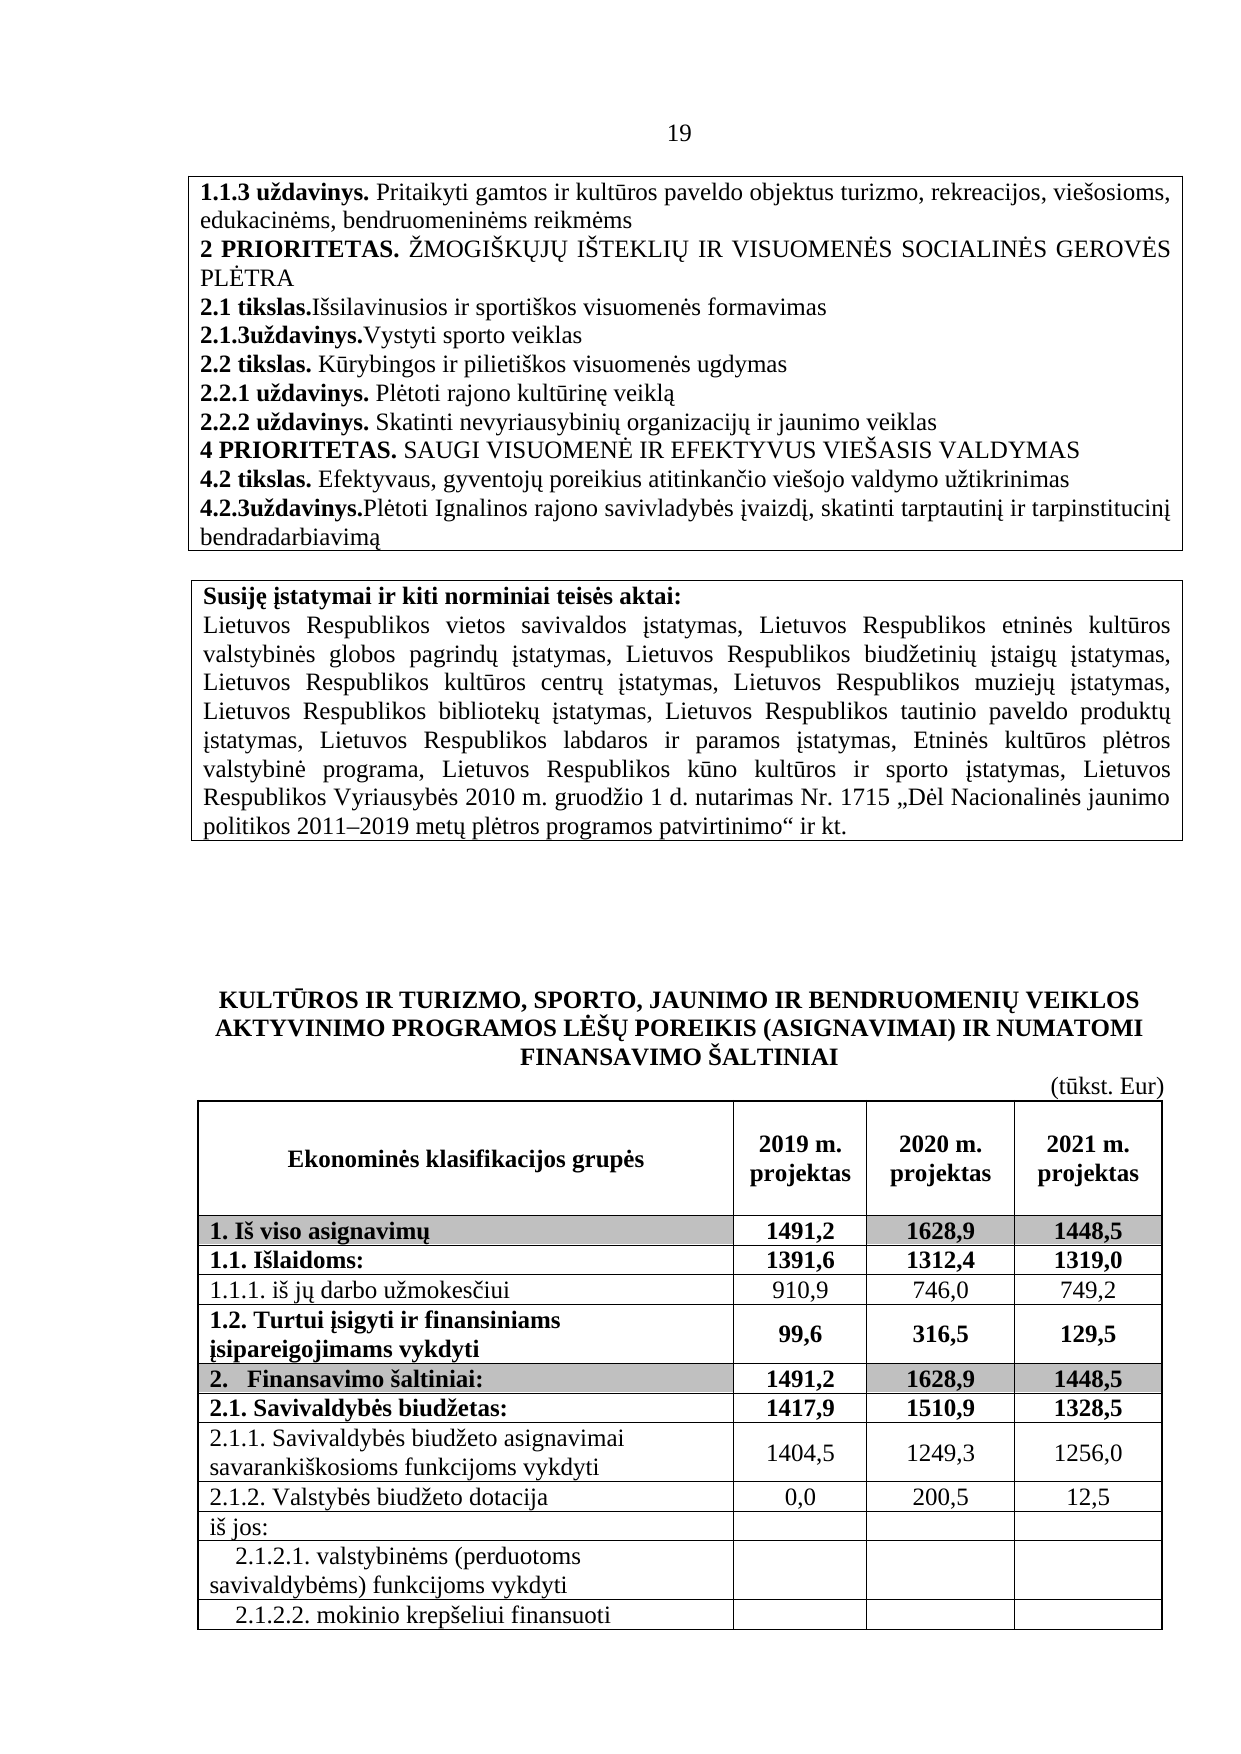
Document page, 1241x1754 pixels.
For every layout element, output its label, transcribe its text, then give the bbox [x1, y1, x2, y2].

table_cell [1175, 841, 1183, 1071]
table_cell 910,9 [734, 1275, 866, 1304]
table_cell [1175, 1071, 1183, 1630]
table_cell 2. Finansavimo šaltiniai: [199, 1364, 733, 1392]
table_cell 1491,2 [734, 1364, 866, 1392]
table_cell 1256,0 [1015, 1423, 1161, 1481]
table_header 2021 m. projektas [1015, 1102, 1161, 1215]
table_cell [1015, 1541, 1161, 1599]
table_cell 746,0 [867, 1275, 1014, 1304]
table_cell 1391,6 [734, 1246, 866, 1274]
table_cell 1.1. Išlaidoms: [199, 1246, 733, 1274]
table_cell 1319,0 [1015, 1246, 1161, 1274]
table_cell 1491,2 [734, 1216, 866, 1244]
table_cell [734, 1600, 866, 1629]
table_header 2019 m. projektas [734, 1102, 866, 1215]
table_cell 1249,3 [867, 1423, 1014, 1481]
table_header Ekonominės klasifikacijos grupės [199, 1102, 733, 1215]
table_cell 200,5 [867, 1482, 1014, 1511]
table_header Susiję įstatymai ir kiti norminiai teisės aktai: Lietuvos Respublikos vietos savivaldos įstatymas, Lietuvos Respublikos etninės kultūros valstybinės globos pagrindų įstatymas, Lietuvos Respublikos biudžetinių įstaigų įstatymas, Lietuvos Respublikos kultūros centrų įstatymas, Lietuvos Respublikos muziejų įstatymas, Lietuvos Respublikos bibliotekų įstatymas, Lietuvos Respublikos tautinio paveldo produktų įstatymas, Lietuvos Respublikos labdaros ir paramos įstatymas, Etninės kultūros plėtros valstybinė programa, Lietuvos Respublikos kūno kultūros ir sporto įstatymas, Lietuvos Respublikos Vyriausybės 2010 m. gruodžio 1 d. nutarimas Nr. 1715 „Dėl Nacionalinės jaunimo politikos 2011–2019 metų plėtros programos patvirtinimo“ ir kt. [192, 581, 1182, 840]
table_header 2020 m. projektas [867, 1102, 1014, 1215]
table_cell 316,5 [867, 1305, 1014, 1363]
table_cell (tūkst. Eur) [187, 1071, 1175, 1630]
table_cell 749,2 [1015, 1275, 1161, 1304]
table_cell [867, 1541, 1014, 1599]
table_cell 1.1.1. iš jų darbo užmokesčiui [199, 1275, 733, 1304]
table_cell 1628,9 [867, 1364, 1014, 1392]
table_cell 12,5 [1015, 1482, 1161, 1511]
table_cell [867, 1512, 1014, 1540]
table_cell [1015, 1600, 1161, 1629]
table_cell 1328,5 [1015, 1394, 1161, 1422]
table_header 1.1.3 uždavinys. Pritaikyti gamtos ir kultūros paveldo objektus turizmo, rekreacijos, viešosioms, edukacinėms, bendruomeninėms reikmėms 2 PRIORITETAS. ŽMOGIŠKŲJŲ IŠTEKLIŲ IR VISUOMENĖS SOCIALINĖS GEROVĖS PLĖTRA 2.1 tikslas.Išsilavinusios ir sportiškos visuomenės formavimas 2.1.3uždavinys.Vystyti sporto veiklas 2.2 tikslas. Kūrybingos ir pilietiškos visuomenės ugdymas 2.2.1 uždavinys. Plėtoti rajono kultūrinę veiklą 2.2.2 uždavinys. Skatinti nevyriausybinių organizacijų ir jaunimo veiklas 4 PRIORITETAS. SAUGI VISUOMENĖ IR EFEKTYVUS VIEŠASIS VALDYMAS 4.2 tikslas. Efektyvaus, gyventojų poreikius atitinkančio viešojo valdymo užtikrinimas 4.2.3uždavinys.Plėtoti Ignalinos rajono savivladybės įvaizdį, skatinti tarptautinį ir tarpinstitucinį bendradarbiavimą [189, 177, 1182, 550]
table_cell 2.1.2.1. valstybinėms (perduotoms savivaldybėms) funkcijoms vykdyti [199, 1541, 733, 1599]
table_cell [734, 1541, 866, 1599]
table_cell 2.1. Savivaldybės biudžetas: [199, 1394, 733, 1422]
table_cell 2.1.2.2. mokinio krepšeliui finansuoti [199, 1600, 733, 1629]
table_cell 0,0 [734, 1482, 866, 1511]
table_cell 1.2. Turtui įsigyti ir finansiniams įsipareigojimams vykdyti [199, 1305, 733, 1363]
table_cell [867, 1600, 1014, 1629]
table_cell 1417,9 [734, 1394, 866, 1422]
table_cell [1015, 1512, 1161, 1540]
table_cell [734, 1512, 866, 1540]
table_cell 1. Iš viso asignavimų [199, 1216, 733, 1244]
table_cell 2.1.1. Savivaldybės biudžeto asignavimai savarankiškosioms funkcijoms vykdyti [199, 1423, 733, 1481]
table_cell 1404,5 [734, 1423, 866, 1481]
table_header [187, 580, 191, 840]
table_cell iš jos: [199, 1512, 733, 1540]
table_cell 1448,5 [1015, 1364, 1161, 1392]
table_cell 1510,9 [867, 1394, 1014, 1422]
table_cell 1312,4 [867, 1246, 1014, 1274]
table_cell 1628,9 [867, 1216, 1014, 1244]
table_cell 2.1.2. Valstybės biudžeto dotacija [199, 1482, 733, 1511]
table_cell 129,5 [1015, 1305, 1161, 1363]
table_cell 99,6 [734, 1305, 866, 1363]
table_cell 1448,5 [1015, 1216, 1161, 1244]
table_cell KULTŪROS IR TURIZMO, SPORTO, JAUNIMO IR BENDRUOMENIŲ VEIKLOS AKTYVINIMO PROGRAMOS LĖŠŲ POREIKIS (ASIGNAVIMAI) IR NUMATOMI FINANSAVIMO ŠALTINIAI [187, 840, 1175, 1071]
